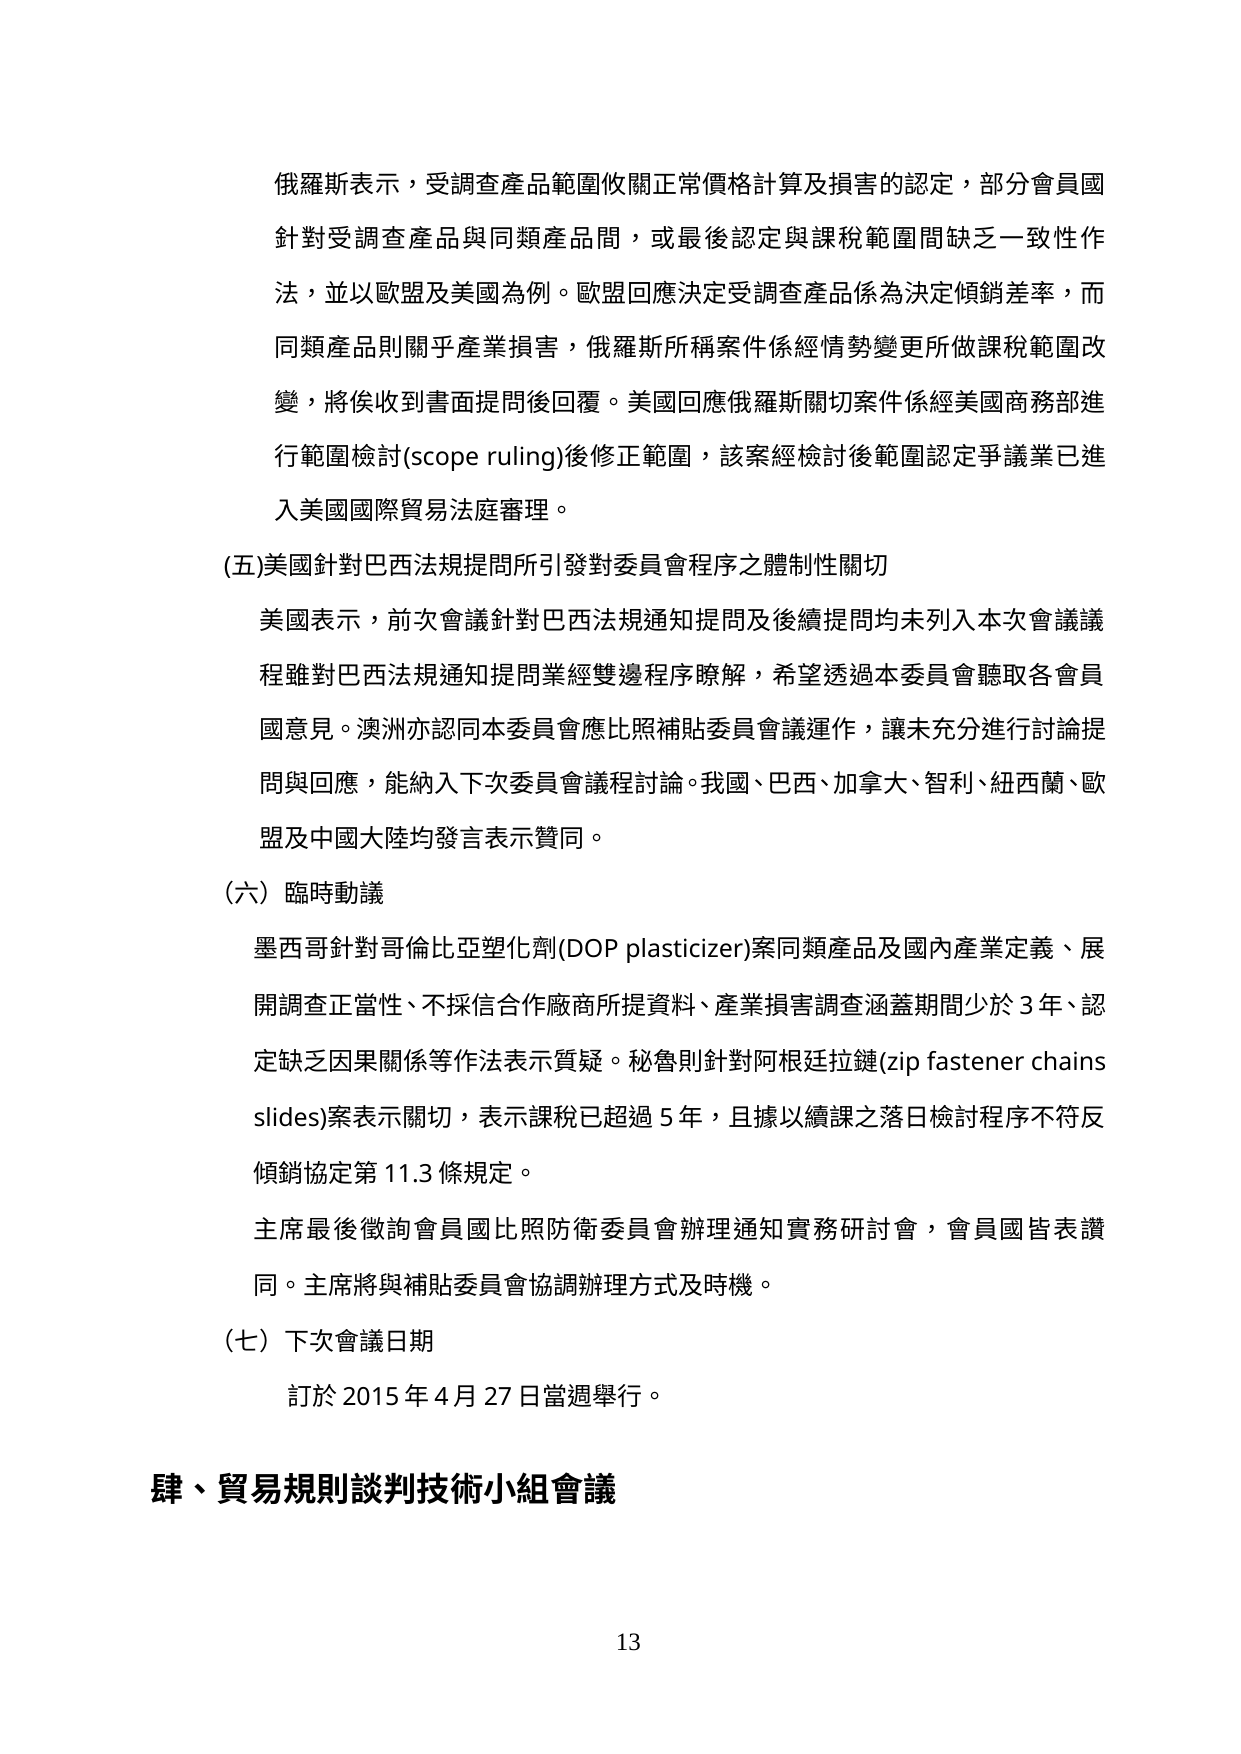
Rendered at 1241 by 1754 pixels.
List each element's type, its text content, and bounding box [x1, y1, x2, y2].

text (五)美國針對巴西法規提問所引發對委員會程序之體制性關切 [224, 545, 1106, 583]
text 美國表示，前次會議針對巴西法規通知提問及後續提問均未列入本次會議議程雖對巴西法規通知提問業經雙邊程序瞭解，希望透過本委員會聽取各會員國意見。澳洲亦認同本委員會應比照補貼委員會議運作，讓未充分進行討論提問與回應，能納入下次委員會議程討論。我國、巴西、加拿大、智利、紐西蘭、歐盟及中國大陸均發言表示贊同。 [259, 601, 1106, 854]
text 墨西哥針對哥倫比亞塑化劑(DOP plasticizer)案同類產品及國內產業定義、展開調查正當性、不採信合作廠商所提資料、產業損害調查涵蓋期間少於3年、認定缺乏因果關係等作法表示質疑。秘魯則針對阿根廷拉鏈(zip fastener chains slides)案表示關切，表示課稅已超過5年，且據以續課之落日檢討程序不符反傾銷協定第11.3條規定。 [177, 928, 1106, 1191]
text （六）臨時動議 [209, 873, 1106, 910]
text 俄羅斯表示，受調查產品範圍攸關正常價格計算及損害的認定，部分會員國針對受調查產品與同類產品間，或最後認定與課稅範圍間缺乏一致性作法，並以歐盟及美國為例。歐盟回應決定受調查產品係為決定傾銷差率，而同類產品則關乎產業損害，俄羅斯所稱案件係經情勢變更所做課稅範圍改變，將俟收到書面提問後回覆。美國回應俄羅斯關切案件係經美國商務部進行範圍檢討(scope ruling)後修正範圍，該案經檢討後範圍認定爭議業已進入美國國際貿易法庭審理。 [274, 164, 1106, 527]
text 肆、貿易規則談判技術小組會議 [150, 1449, 1106, 1524]
text 主席最後徵詢會員國比照防衛委員會辦理通知實務研討會，會員國皆表讚同。主席將與補貼委員會協調辦理方式及時機。 [209, 1209, 1106, 1303]
text （七）下次會議日期 [209, 1321, 1106, 1358]
text 訂於2015年4月27日當週舉行。 [287, 1376, 1106, 1413]
